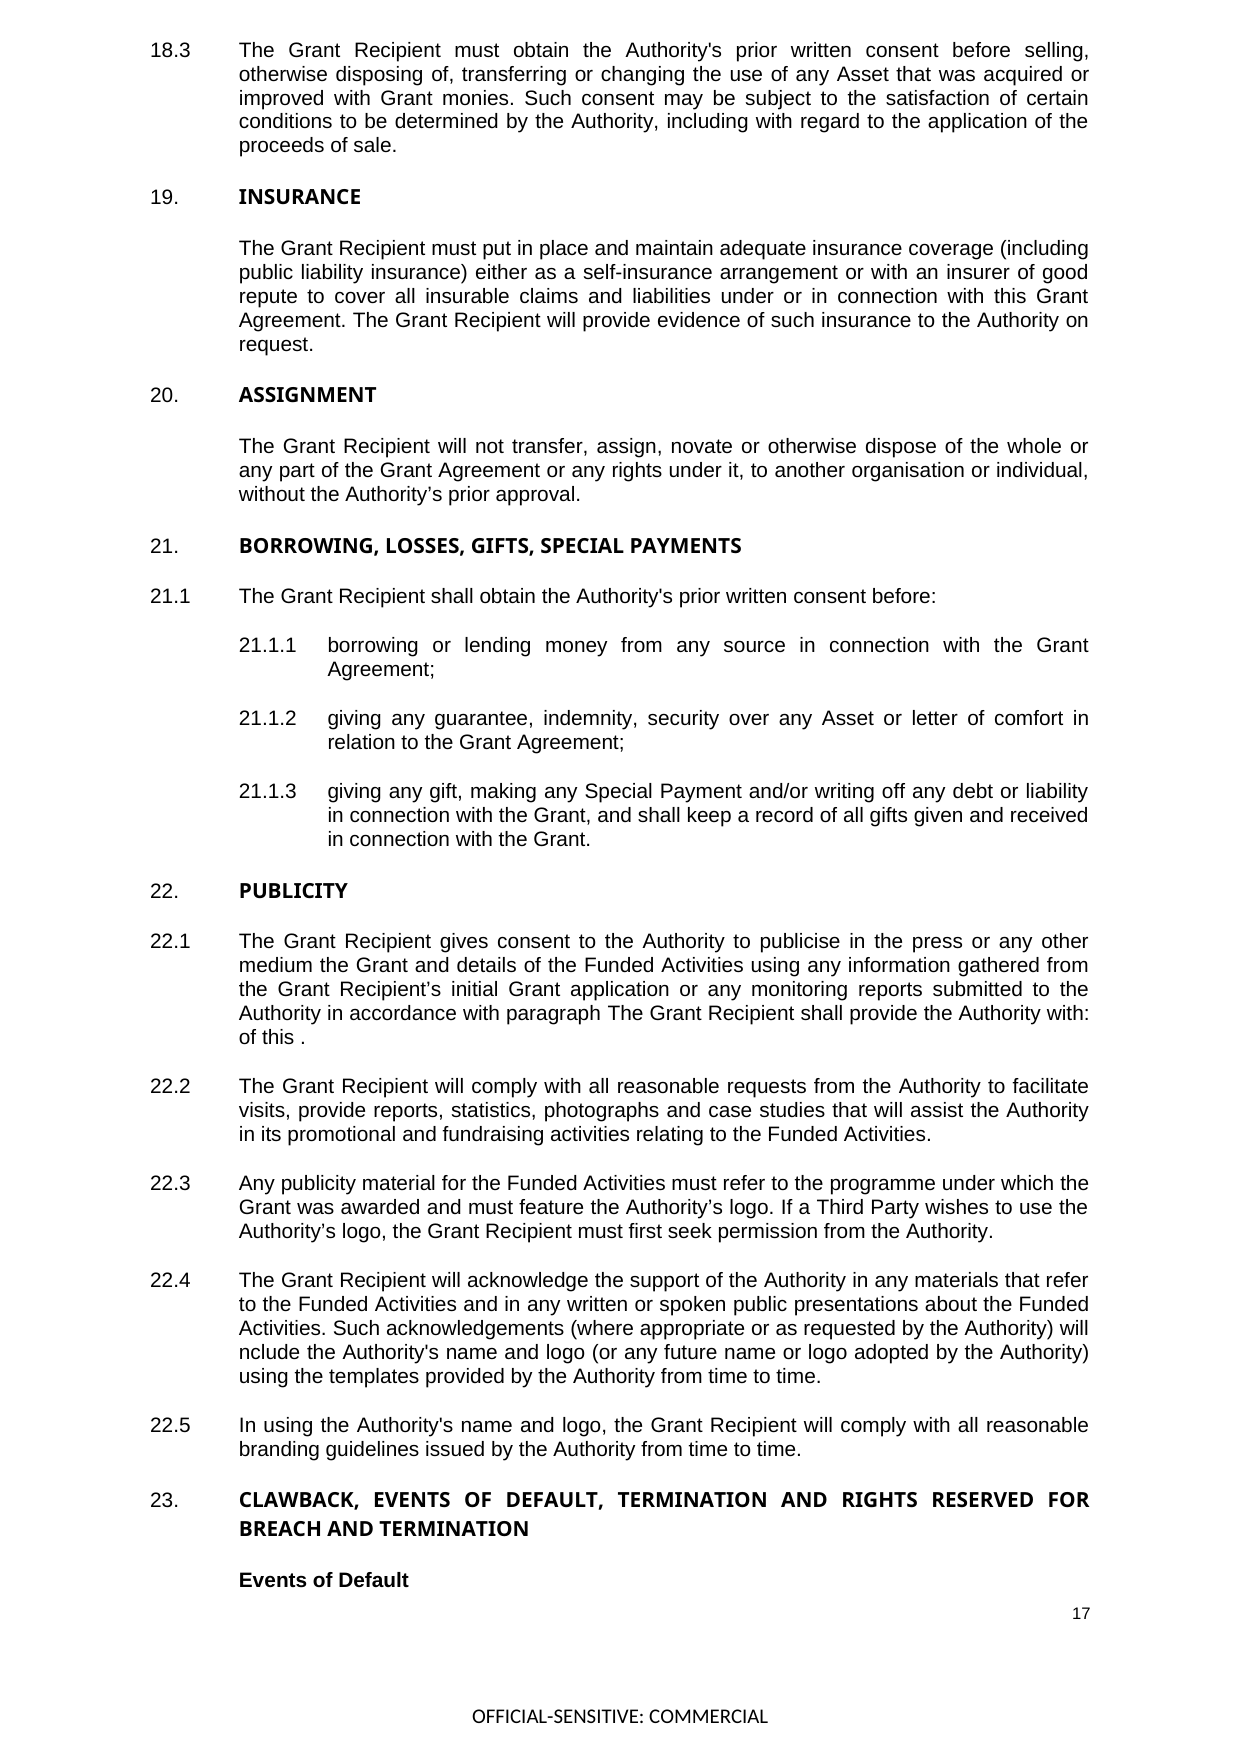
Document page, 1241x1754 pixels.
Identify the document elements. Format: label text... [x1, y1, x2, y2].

list PUBLICITY [150, 876, 1090, 904]
list INSURANCE [150, 182, 1090, 211]
list The Grant Recipient gives consent to the Authority to publicise in the press or any other medium the Grant and details of the Funded Activities using any information gathered from the Grant Recipient’s initial Grant application or any monitoring reports submitted to the Authority in accordance with paragraph 7.2 of this ANNEX 1. [150, 929, 1090, 1049]
list In using the Authority's name and logo, the Grant Recipient will comply with all reasonable branding guidelines issued by the Authority from time to time. [150, 1413, 1090, 1461]
list giving any gift, making any Special Payment and/or writing off any debt or liability in connection with the Grant, and shall keep a record of all gifts given and received in connection with the Grant. [239, 779, 1090, 851]
list The Grant Recipient must obtain the Authority's prior written consent before selling, otherwise disposing of, transferring or changing the use of any Asset that was acquired or improved with Grant monies. Such consent may be subject to the satisfaction of certain conditions to be determined by the Authority, including with regard to the application of the proceeds of sale. [150, 37, 1090, 157]
list The Grant Recipient will acknowledge the support of the Authority in any materials that refer to the Funded Activities and in any written or spoken public presentations about the Funded Activities. Such acknowledgements (where appropriate or as requested by the Authority) will nclude the Authority's name and logo (or any future name or logo adopted by the Authority) using the templates provided by the Authority from time to time. [150, 1268, 1090, 1388]
list borrowing or lending money from any source in connection with the Grant Agreement; [239, 633, 1090, 681]
list CLAWBACK, EVENTS OF DEFAULT, TERMINATION AND RIGHTS RESERVED FOR BREACH AND TERMINATION [150, 1486, 1090, 1542]
subtitle Events of Default [239, 1567, 1090, 1591]
text The Grant Recipient must put in place and maintain adequate insurance coverage (including public liability insurance) either as a self-insurance arrangement or with an insurer of good repute to cover all insurable claims and liabilities under or in connection with this Grant Agreement. The Grant Recipient will provide evidence of such insurance to the Authority on request. [239, 236, 1090, 356]
list giving any guarantee, indemnity, security over any Asset or letter of comfort in relation to the Grant Agreement; [239, 706, 1090, 754]
list ASSIGNMENT [150, 381, 1090, 409]
list Any publicity material for the Funded Activities must refer to the programme under which the Grant was awarded and must feature the Authority’s logo. If a Third Party wishes to use the Authority’s logo, the Grant Recipient must first seek permission from the Authority. [150, 1171, 1090, 1243]
text The Grant Recipient will not transfer, assign, novate or otherwise dispose of the whole or any part of the Grant Agreement or any rights under it, to another organisation or individual, without the Authority’s prior approval. [239, 434, 1090, 506]
list The Grant Recipient will comply with all reasonable requests from the Authority to facilitate visits, provide reports, statistics, photographs and case studies that will assist the Authority in its promotional and fundraising activities relating to the Funded Activities. [150, 1074, 1090, 1146]
list The Grant Recipient shall obtain the Authority's prior written consent before: [150, 584, 1090, 608]
list BORROWING, LOSSES, GIFTS, SPECIAL PAYMENTS [150, 531, 1090, 559]
